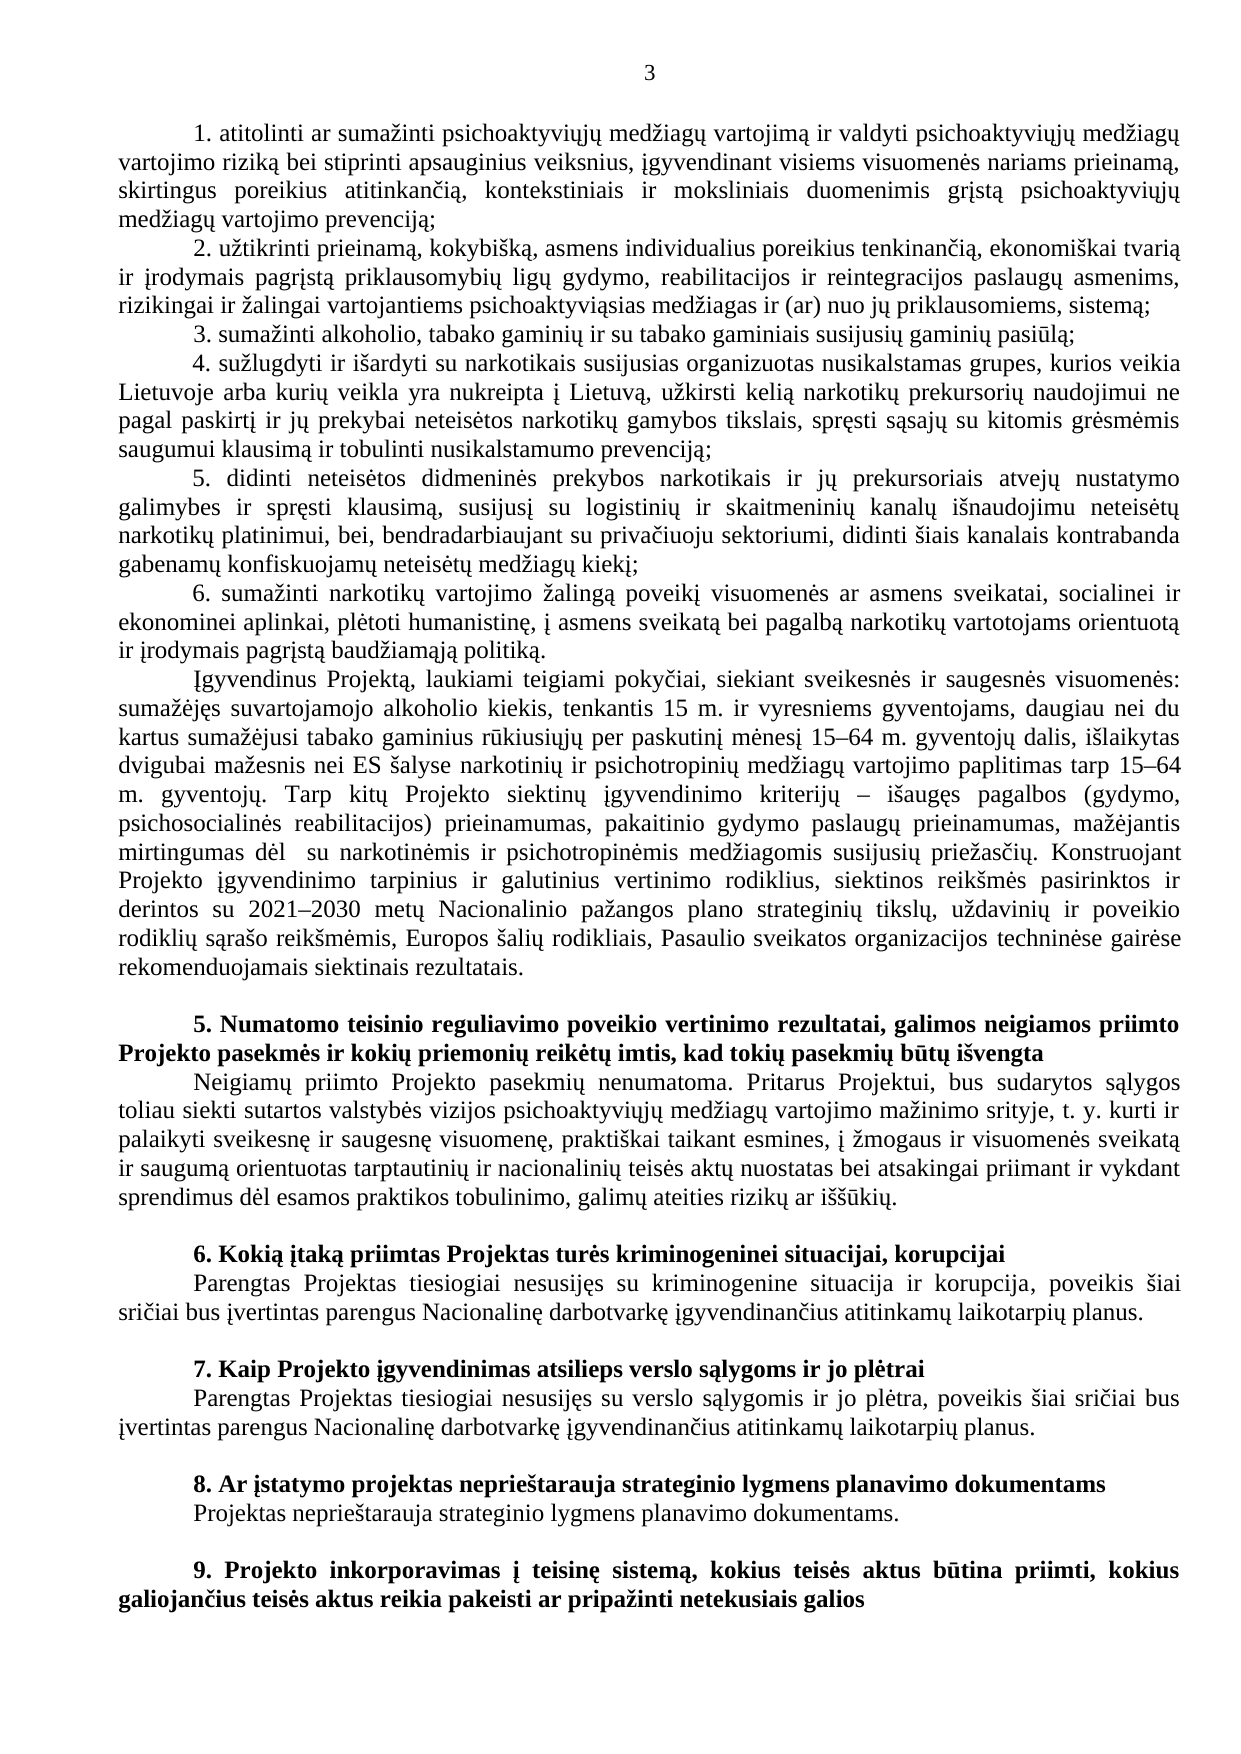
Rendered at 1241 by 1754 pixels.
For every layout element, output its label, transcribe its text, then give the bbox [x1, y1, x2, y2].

text Parengtas Projektas tiesiogiai nesusijęs su verslo sąlygomis ir jo plėtra, poveikis šiai sričiai bus įvertintas parengus Nacionalinę darbotvarkę įgyvendinančius atitinkamų laikotarpių planus. [118, 1383, 1181, 1441]
text 5. didinti neteisėtos didmeninės prekybos narkotikais ir jų prekursoriais atvejų nustatymo galimybes ir spręsti klausimą, susijusį su logistinių ir skaitmeninių kanalų išnaudojimu neteisėtų narkotikų platinimui, bei, bendradarbiaujant su privačiuoju sektoriumi, didinti šiais kanalais kontrabanda gabenamų konfiskuojamų neteisėtų medžiagų kiekį; [118, 463, 1181, 578]
text 7. Kaip Projekto įgyvendinimas atsilieps verslo sąlygoms ir jo plėtrai [118, 1354, 1181, 1383]
text 6. Kokią įtaką priimtas Projektas turės kriminogeninei situacijai, korupcijai [118, 1239, 1181, 1268]
text 1. atitolinti ar sumažinti psichoaktyviųjų medžiagų vartojimą ir valdyti psichoaktyviųjų medžiagų vartojimo riziką bei stiprinti apsauginius veiksnius, įgyvendinant visiems visuomenės nariams prieinamą, skirtingus poreikius atitinkančią, kontekstiniais ir moksliniais duomenimis grįstą psichoaktyviųjų medžiagų vartojimo prevenciją; [118, 118, 1181, 233]
text Įgyvendinus Projektą, laukiami teigiami pokyčiai, siekiant sveikesnės ir saugesnės visuomenės: sumažėjęs suvartojamojo alkoholio kiekis, tenkantis 15 m. ir vyresniems gyventojams, daugiau nei du kartus sumažėjusi tabako gaminius rūkiusiųjų per paskutinį mėnesį 15–64 m. gyventojų dalis, išlaikytas dvigubai mažesnis nei ES šalyse narkotinių ir psichotropinių medžiagų vartojimo paplitimas tarp 15–64 m. gyventojų. Tarp kitų Projekto siektinų įgyvendinimo kriterijų – išaugęs pagalbos (gydymo, psichosocialinės reabilitacijos) prieinamumas, pakaitinio gydymo paslaugų prieinamumas, mažėjantis mirtingumas dėl su narkotinėmis ir psichotropinėmis medžiagomis susijusių priežasčių. Konstruojant Projekto įgyvendinimo tarpinius ir galutinius vertinimo rodiklius, siektinos reikšmės pasirinktos ir derintos su 2021–2030 metų Nacionalinio pažangos plano strateginių tikslų, uždavinių ir poveikio rodiklių sąrašo reikšmėmis, Europos šalių rodikliais, Pasaulio sveikatos organizacijos techninėse gairėse rekomenduojamais siektinais rezultatais. [118, 664, 1181, 981]
text 8. Ar įstatymo projektas neprieštarauja strateginio lygmens planavimo dokumentams [118, 1469, 1181, 1498]
text 6. sumažinti narkotikų vartojimo žalingą poveikį visuomenės ar asmens sveikatai, socialinei ir ekonominei aplinkai, plėtoti humanistinę, į asmens sveikatą bei pagalbą narkotikų vartotojams orientuotą ir įrodymais pagrįstą baudžiamąją politiką. [118, 578, 1181, 664]
text 2. užtikrinti prieinamą, kokybišką, asmens individualius poreikius tenkinančią, ekonomiškai tvarią ir įrodymais pagrįstą priklausomybių ligų gydymo, reabilitacijos ir reintegracijos paslaugų asmenims, rizikingai ir žalingai vartojantiems psichoaktyviąsias medžiagas ir (ar) nuo jų priklausomiems, sistemą; [118, 233, 1181, 319]
text 9. Projekto inkorporavimas į teisinę sistemą, kokius teisės aktus būtina priimti, kokius galiojančius teisės aktus reikia pakeisti ar pripažinti netekusiais galios [118, 1556, 1181, 1613]
text 3. sumažinti alkoholio, tabako gaminių ir su tabako gaminiais susijusių gaminių pasiūlą; [118, 319, 1181, 348]
text Parengtas Projektas tiesiogiai nesusijęs su kriminogenine situacija ir korupcija, poveikis šiai sričiai bus įvertintas parengus Nacionalinę darbotvarkę įgyvendinančius atitinkamų laikotarpių planus. [118, 1268, 1181, 1326]
text 4. sužlugdyti ir išardyti su narkotikais susijusias organizuotas nusikalstamas grupes, kurios veikia Lietuvoje arba kurių veikla yra nukreipta į Lietuvą, užkirsti kelią narkotikų prekursorių naudojimui ne pagal paskirtį ir jų prekybai neteisėtos narkotikų gamybos tikslais, spręsti sąsajų su kitomis grėsmėmis saugumui klausimą ir tobulinti nusikalstamumo prevenciją; [118, 348, 1181, 463]
text 5. Numatomo teisinio reguliavimo poveikio vertinimo rezultatai, galimos neigiamos priimto Projekto pasekmės ir kokių priemonių reikėtų imtis, kad tokių pasekmių būtų išvengta [118, 1009, 1181, 1067]
text Projektas neprieštarauja strateginio lygmens planavimo dokumentams. [118, 1498, 1181, 1527]
text Neigiamų priimto Projekto pasekmių nenumatoma. Pritarus Projektui, bus sudarytos sąlygos toliau siekti sutartos valstybės vizijos psichoaktyviųjų medžiagų vartojimo mažinimo srityje, t. y. kurti ir palaikyti sveikesnę ir saugesnę visuomenę, praktiškai taikant esmines, į žmogaus ir visuomenės sveikatą ir saugumą orientuotas tarptautinių ir nacionalinių teisės aktų nuostatas bei atsakingai priimant ir vykdant sprendimus dėl esamos praktikos tobulinimo, galimų ateities rizikų ar iššūkių. [118, 1067, 1181, 1211]
